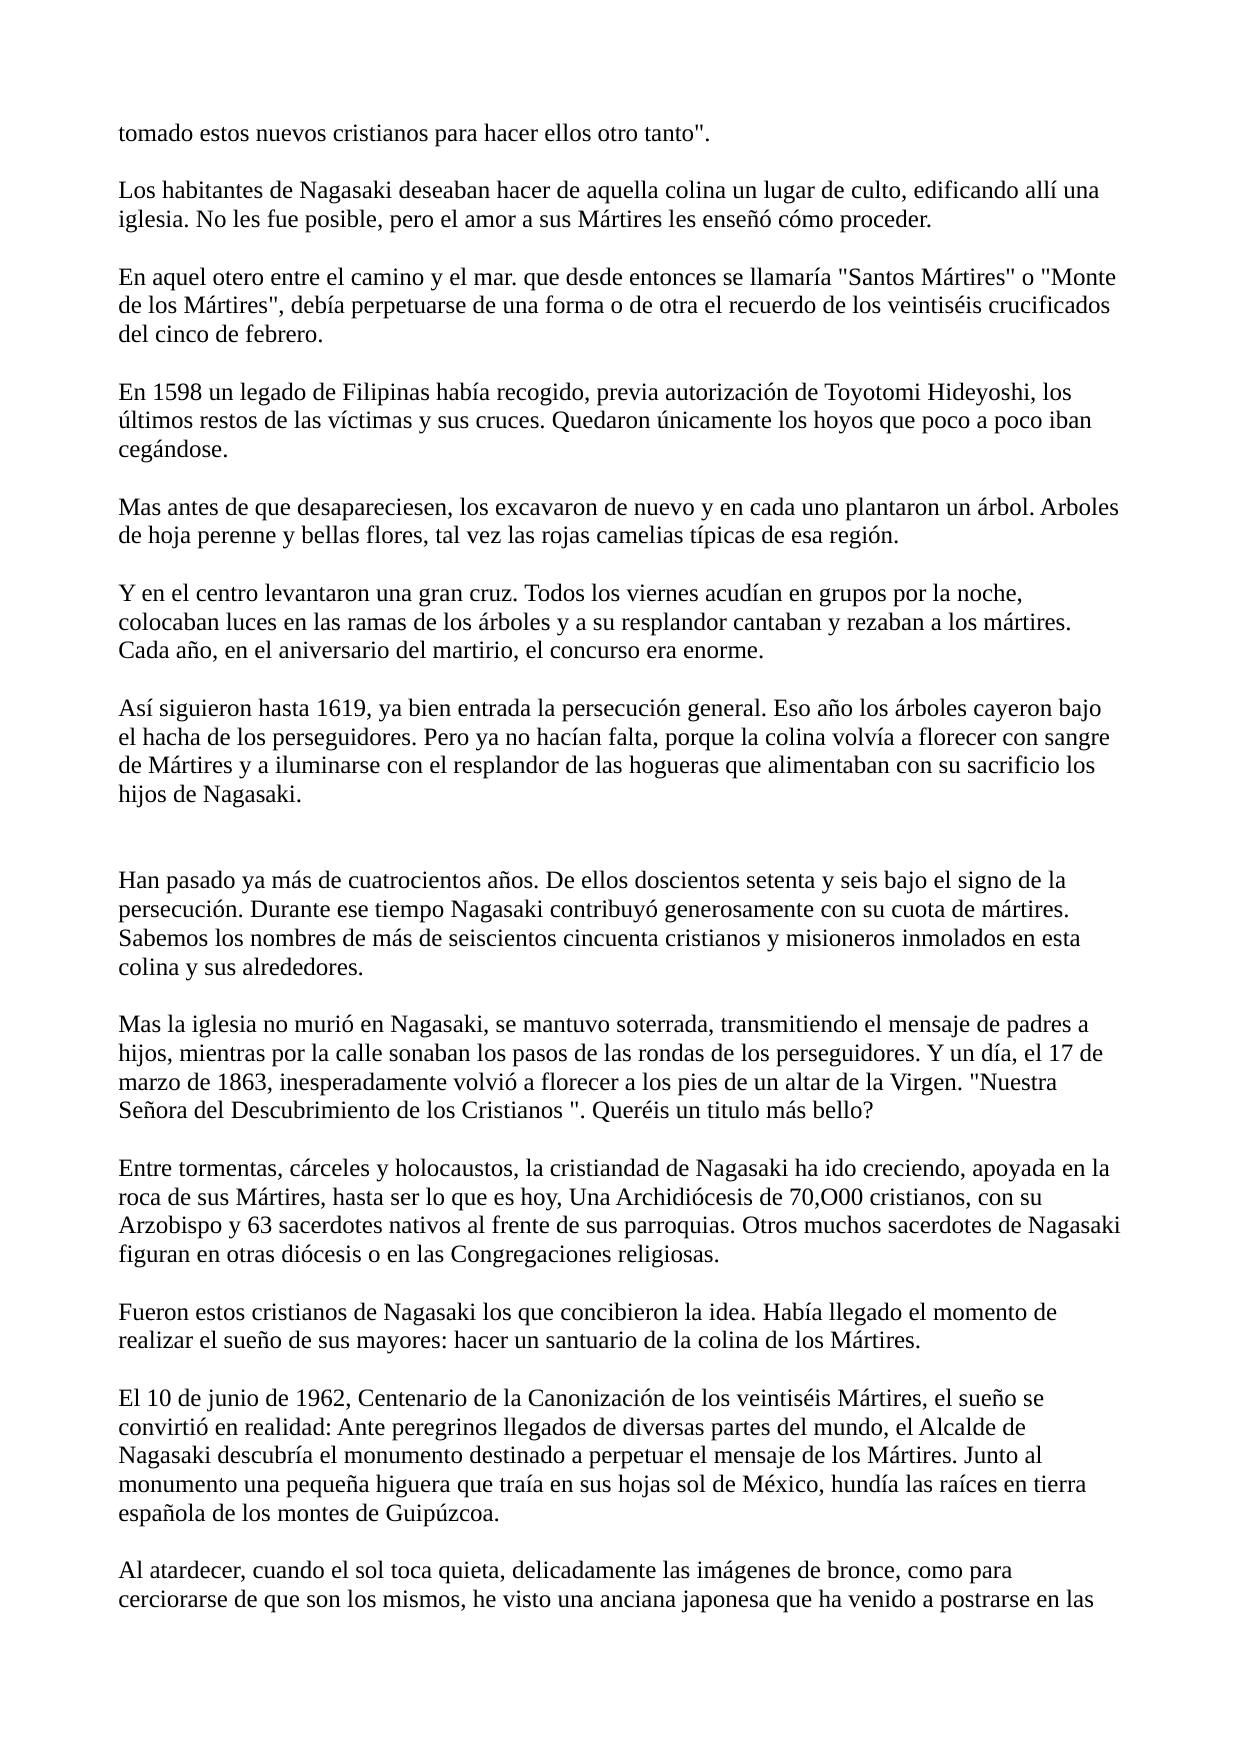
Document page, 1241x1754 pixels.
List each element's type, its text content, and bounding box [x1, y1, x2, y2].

text tomado estos nuevos cristianos para hacer ellos otro tanto". Los habitantes de Nagasaki deseaban hacer de aquella colina un lugar de culto, edificando allí una iglesia. No les fue posible, pero el amor a sus Mártires les enseñó cómo proceder. En aquel otero entre el camino y el mar. que desde entonces se llamaría "Santos Mártires" o "Monte de los Mártires", debía perpetuarse de una forma o de otra el recuerdo de los veintiséis crucificados del cinco de febrero. En 1598 un legado de Filipinas había recogido, previa autorización de Toyotomi Hideyoshi, los últimos restos de las víctimas y sus cruces. Quedaron únicamente los hoyos que poco a poco iban cegándose. Mas antes de que desapareciesen, los excavaron de nuevo y en cada uno plantaron un árbol. Arboles de hoja perenne y bellas flores, tal vez las rojas camelias típicas de esa región. Y en el centro levantaron una gran cruz. Todos los viernes acudían en grupos por la noche, colocaban luces en las ramas de los árboles y a su resplandor cantaban y rezaban a los mártires. Cada año, en el aniversario del martirio, el concurso era enorme. Así siguieron hasta 1619, ya bien entrada la persecución general. Eso año los árboles cayeron bajo el hacha de los perseguidores. Pero ya no hacían falta, porque la colina volvía a florecer con sangre de Mártires y a iluminarse con el resplandor de las hogueras que alimentaban con su sacrificio los hijos de Nagasaki. Han pasado ya más de cuatrocientos años. De ellos doscientos setenta y seis bajo el signo de la persecución. Durante ese tiempo Nagasaki contribuyó generosamente con su cuota de mártires. Sabemos los nombres de más de seiscientos cincuenta cristianos y misioneros inmolados en esta colina y sus alrededores. Mas la iglesia no murió en Nagasaki, se mantuvo soterrada, transmitiendo el mensaje de padres a hijos, mientras por la calle sonaban los pasos de las rondas de los perseguidores. Y un día, el 17 de marzo de 1863, inesperadamente volvió a florecer a los pies de un altar de la Virgen. "Nuestra Señora del Descubrimiento de los Cristianos ". Queréis un titulo más bello? Entre tormentas, cárceles y holocaustos, la cristiandad de Nagasaki ha ido creciendo, apoyada en la roca de sus Mártires, hasta ser lo que es hoy, Una Archidiócesis de 70,O00 cristianos, con su Arzobispo y 63 sacerdotes nativos al frente de sus parroquias. Otros muchos sacerdotes de Nagasaki figuran en otras diócesis o en las Congregaciones religiosas. Fueron estos cristianos de Nagasaki los que concibieron la idea. Había llegado el momento de realizar el sueño de sus mayores: hacer un santuario de la colina de los Mártires. El 10 de junio de 1962, Centenario de la Canonización de los veintiséis Mártires, el sueño se convirtió en realidad: Ante peregrinos llegados de diversas partes del mundo, el Alcalde de Nagasaki descubría el monumento destinado a perpetuar el mensaje de los Mártires. Junto al monumento una pequeña higuera que traía en sus hojas sol de México, hundía las raíces en tierra española de los montes de Guipúzcoa. Al atardecer, cuando el sol toca quieta, delicadamente las imágenes de bronce, como para cerciorarse de que son los mismos, he visto una anciana japonesa que ha venido a postrarse en las [118, 118, 1122, 1613]
